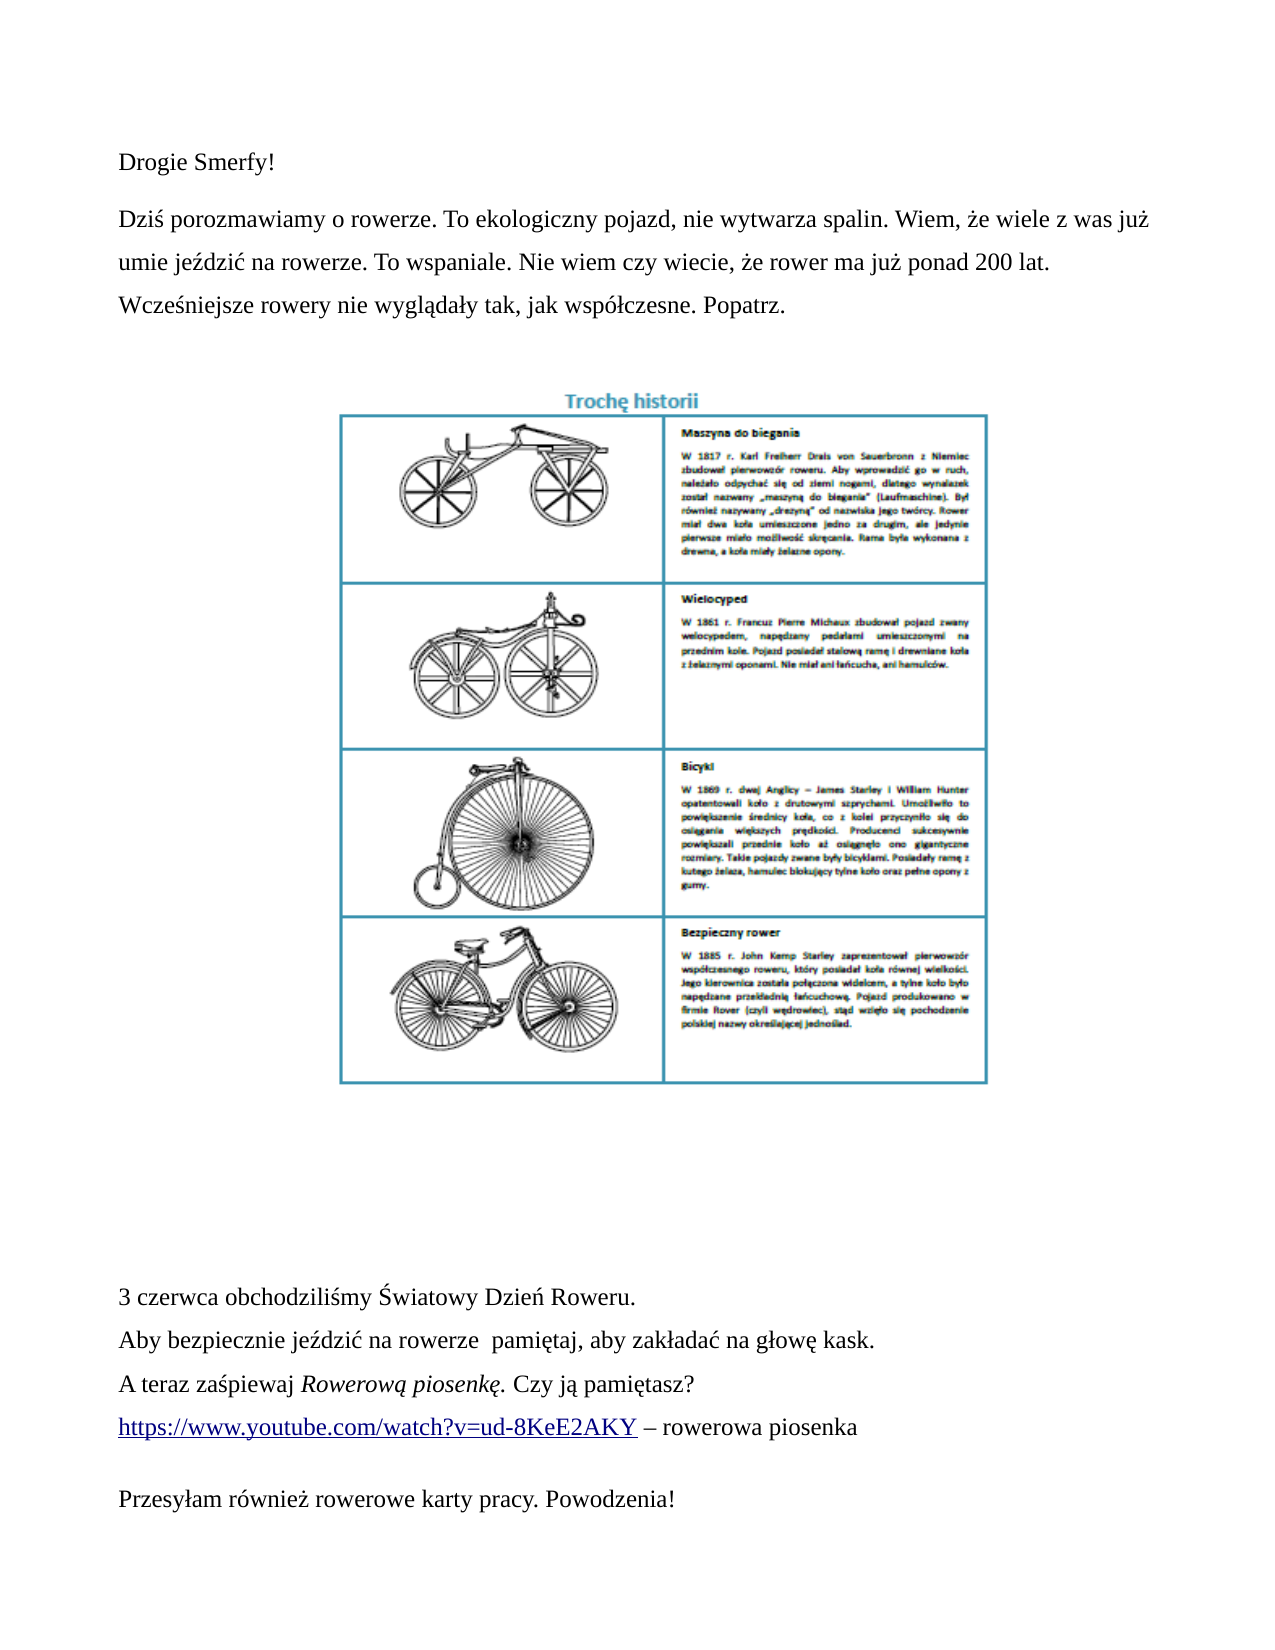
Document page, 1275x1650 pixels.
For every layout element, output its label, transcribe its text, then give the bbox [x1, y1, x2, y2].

text Drogie Smerfy! [118, 147, 1157, 176]
picture [270, 333, 1005, 1240]
text Aby bezpiecznie jeździć na rowerze pamiętaj, aby zakładać na głowę kask. [118, 1326, 1157, 1354]
text A teraz zaśpiewaj Rowerową piosenkę. Czy ją pamiętasz? [118, 1369, 1157, 1397]
text Przesyłam również rowerowe karty pracy. Powodzenia! [118, 1484, 1157, 1512]
text Dziś porozmawiamy o rowerze. To ekologiczny pojazd, nie wytwarza spalin. Wiem, że wiele z was już umie jeździć na rowerze. To wspaniale. Nie wiem czy wiecie, że rower ma już ponad 200 lat. Wcześniejsze rowery nie wyglądały tak, jak współczesne. Popatrz. [118, 204, 1157, 319]
text 3 czerwca obchodziliśmy Światowy Dzień Roweru. [118, 1282, 1157, 1311]
text https://www.youtube.com/watch?v=ud-8KeE2AKY – rowerowa piosenka [118, 1412, 1157, 1441]
